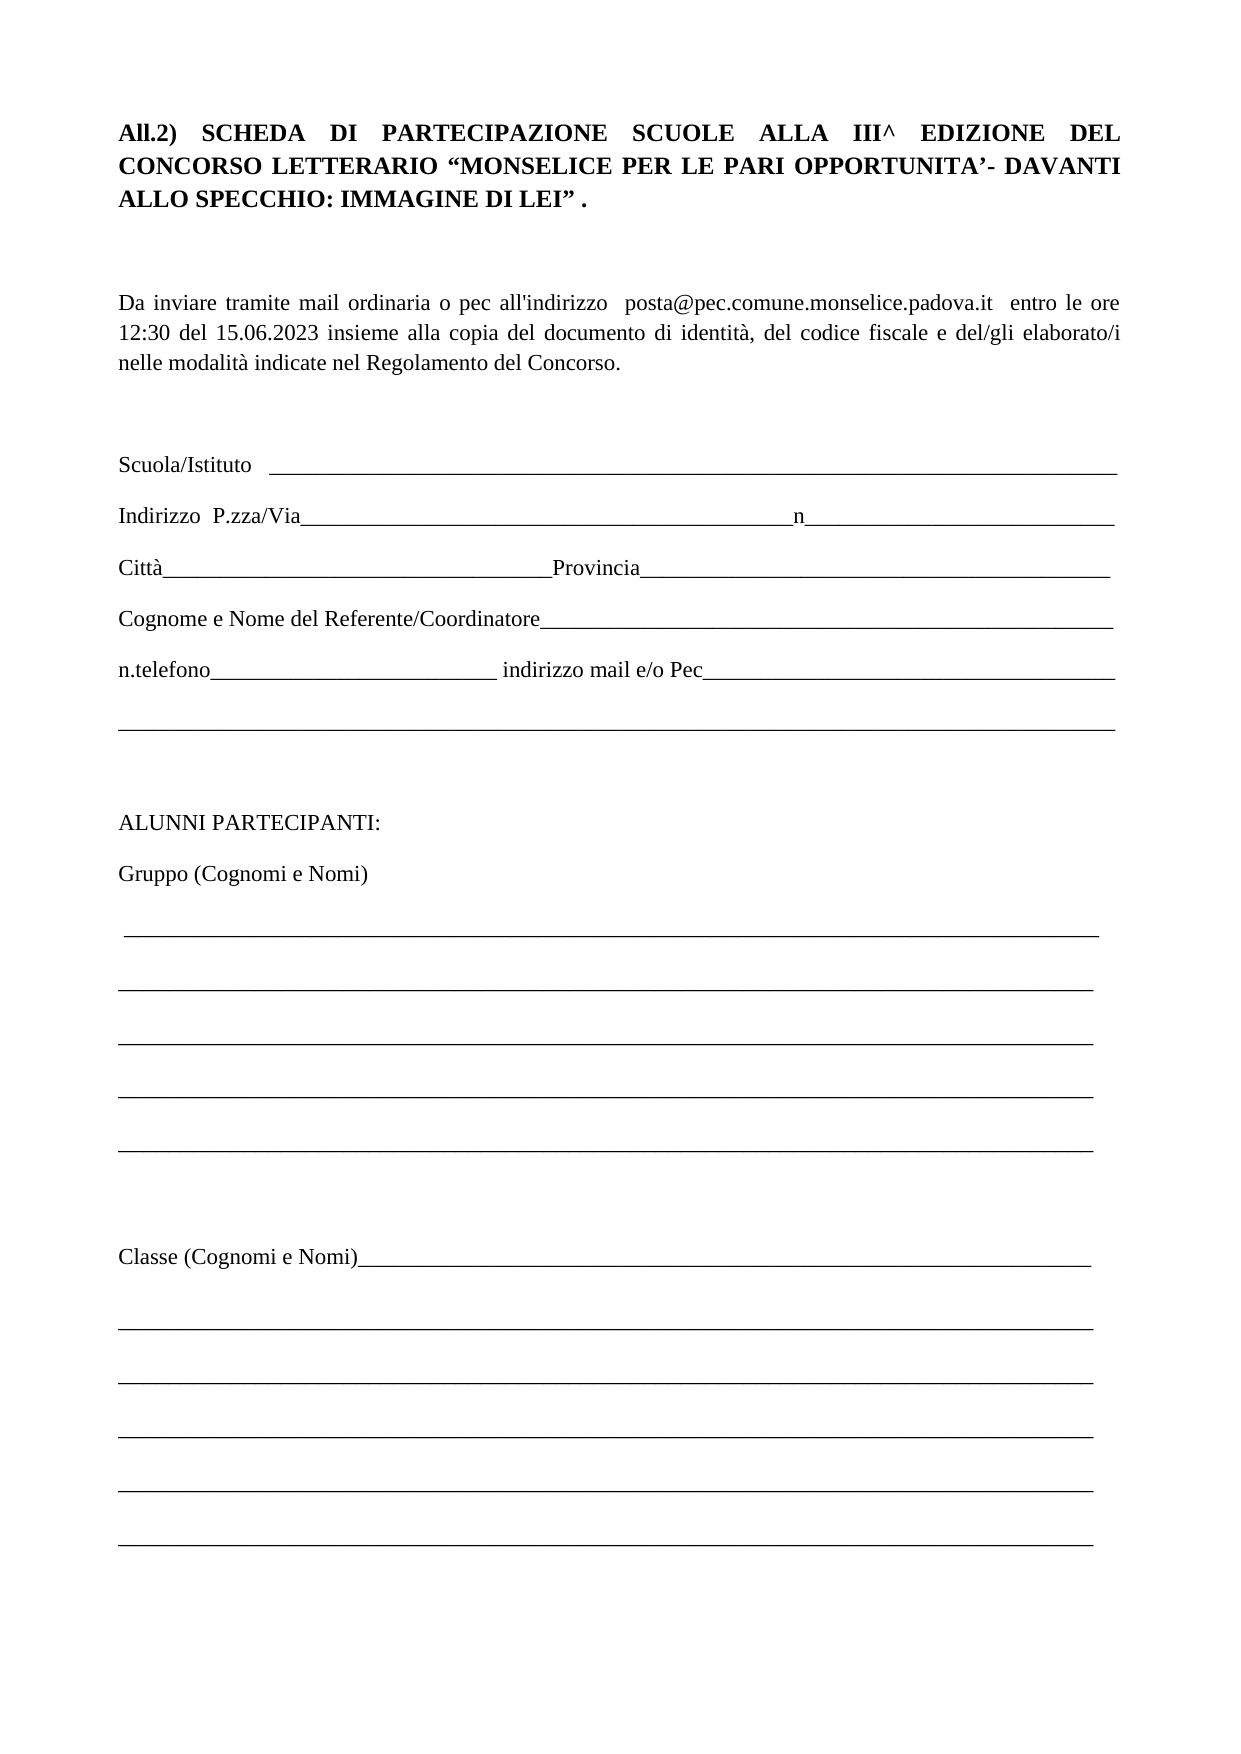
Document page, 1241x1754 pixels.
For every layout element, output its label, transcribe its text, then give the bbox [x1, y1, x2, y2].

text ______________________________________________________________________________ [118, 1466, 1122, 1494]
text ______________________________________________________________________________ [118, 1520, 1122, 1581]
text Gruppo (Cognomi e Nomi) [118, 860, 1122, 886]
text _______________________________________________________________________________________ [118, 707, 1122, 733]
text Scuola/Istituto __________________________________________________________________________ [118, 452, 1122, 478]
text Cognome e Nome del Referente/Coordinatore__________________________________________________ [118, 605, 1122, 631]
text Da inviare tramite mail ordinaria o pec all'indirizzo posta@pec.comune.monselice.padova.it entro le ore 12:30 del 15.06.2023 insieme alla copia del documento di identità, del codice fiscale e del/gli elaborato/i nelle modalità indicate nel Regolamento del Concorso. [118, 289, 1122, 376]
text ______________________________________________________________________________ [118, 911, 1122, 940]
text Indirizzo P.zza/Via___________________________________________n___________________________ [118, 503, 1122, 529]
text All.2) SCHEDA DI PARTECIPAZIONE SCUOLE ALLA III^ EDIZIONE DEL CONCORSO LETTERARIO “MONSELICE PER LE PARI OPPORTUNITA’- DAVANTI ALLO SPECCHIO: IMMAGINE DI LEI” . [118, 118, 1122, 213]
text ______________________________________________________________________________ [118, 1019, 1122, 1047]
text ______________________________________________________________________________ [118, 1358, 1122, 1387]
text ______________________________________________________________________________ [118, 965, 1122, 993]
text Città__________________________________Provincia_________________________________________ [118, 554, 1122, 580]
text ______________________________________________________________________________ [118, 1412, 1122, 1441]
text ALUNNI PARTECIPANTI: [118, 809, 1122, 835]
text ______________________________________________________________________________ [118, 1072, 1122, 1101]
text n.telefono_________________________ indirizzo mail e/o Pec____________________________________ [118, 656, 1122, 682]
text ______________________________________________________________________________ [118, 1126, 1122, 1218]
text Classe (Cognomi e Nomi)________________________________________________________________ ______________________________________________________________________________ [118, 1243, 1122, 1333]
